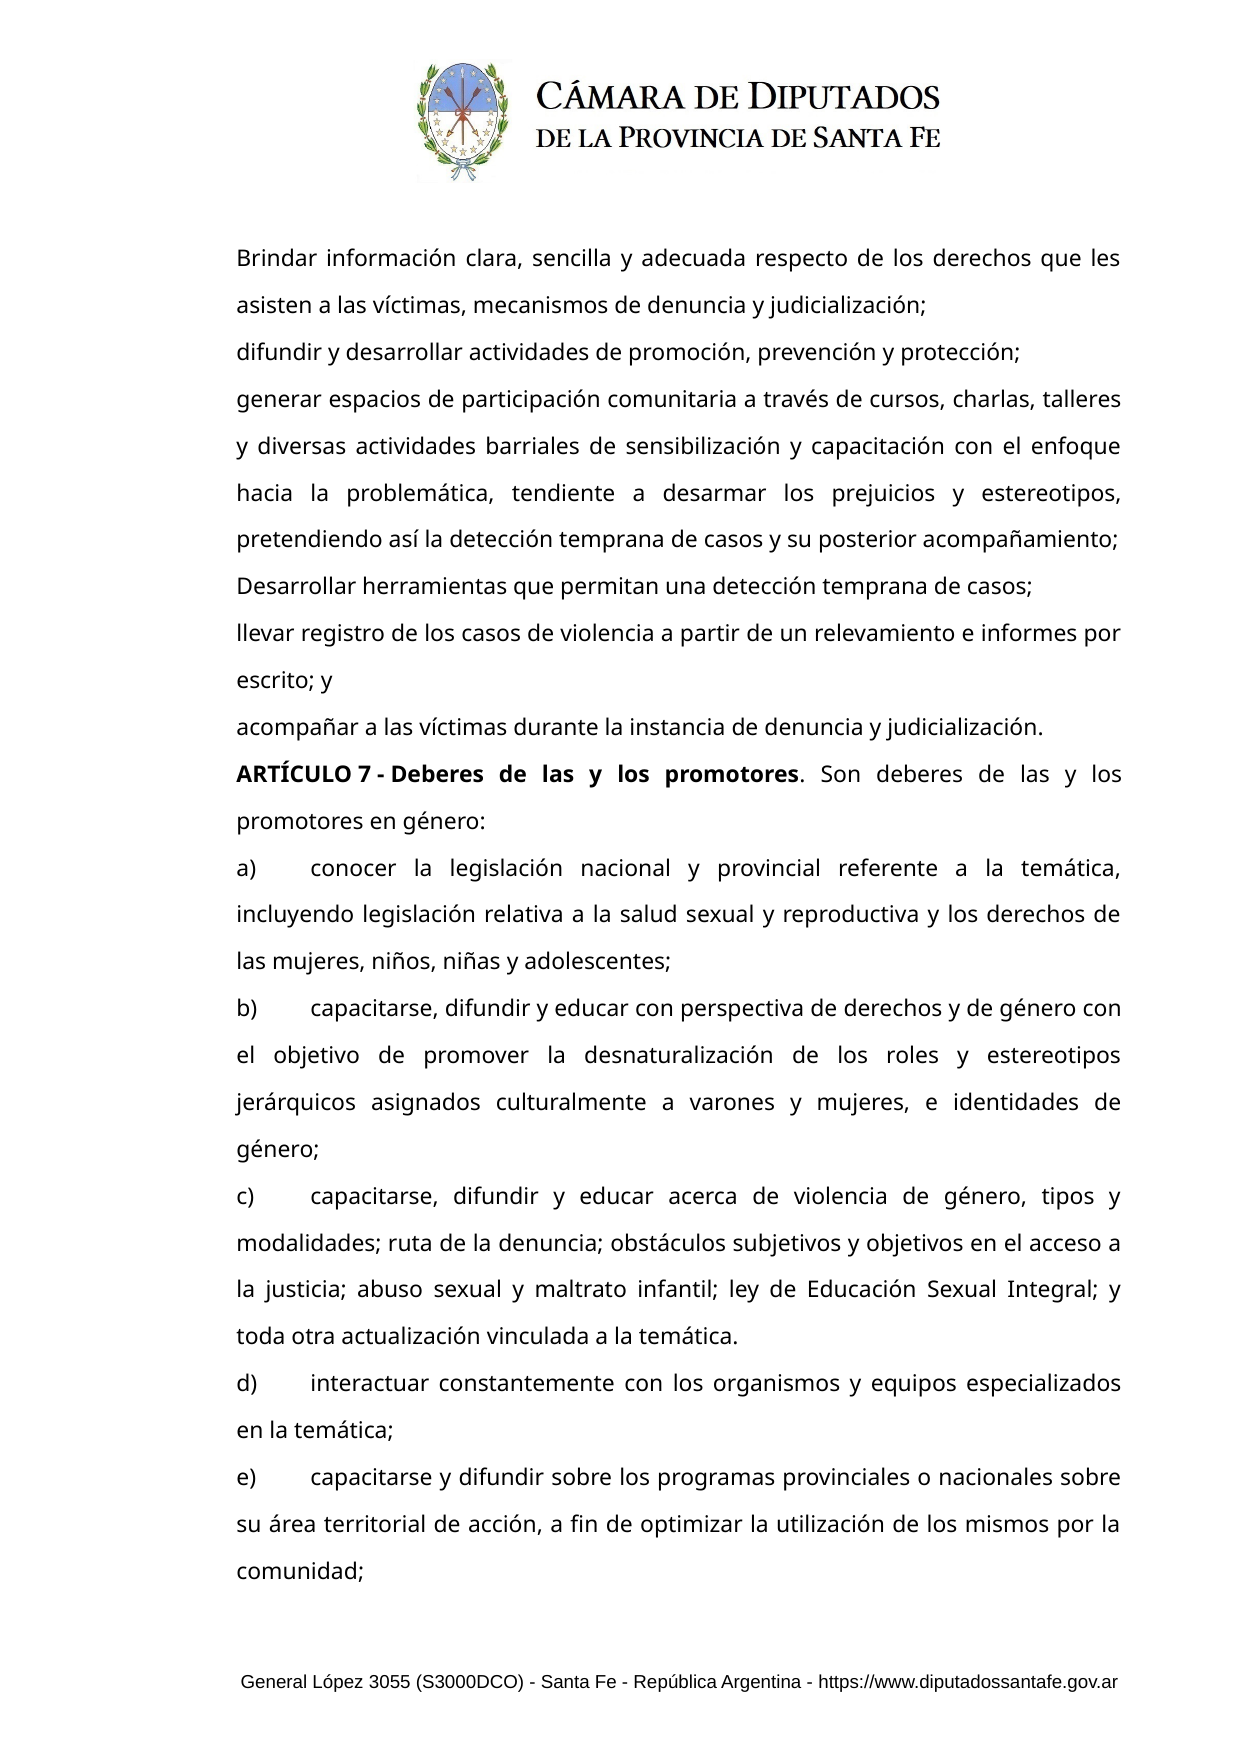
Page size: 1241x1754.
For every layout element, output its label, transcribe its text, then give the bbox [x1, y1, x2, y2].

text llevar registro de los casos de violencia a partir de un relevamiento e informes por escrito; y [236, 617, 1122, 695]
list Deberes de las y los promotores. Son deberes de las y los promotores en género: [236, 758, 1122, 836]
list a) conocer la legislación nacional y provincial referente a la temática, incluyendo legislación relativa a la salud sexual y reproductiva y los derechos de las mujeres, niños, niñas y adolescentes; [236, 852, 1122, 977]
list d) interactuar constantemente con los organismos y equipos especializados en la temática; [236, 1367, 1122, 1445]
text Desarrollar herramientas que permitan una detección temprana de casos; [236, 570, 1122, 602]
list e) capacitarse y difundir sobre los programas provinciales o nacionales sobre su área territorial de acción, a fin de optimizar la utilización de los mismos por la comunidad; [236, 1461, 1122, 1586]
text generar espacios de participación comunitaria a través de cursos, charlas, talleres y diversas actividades barriales de sensibilización y capacitación con el enfoque hacia la problemática, tendiente a desarmar los prejuicios y estereotipos, pretendiendo así la detección temprana de casos y su posterior acompañamiento; [236, 383, 1122, 555]
picture [413, 59, 945, 183]
text acompañar a las víctimas durante la instancia de denuncia y judicialización. [236, 711, 1122, 742]
list b) capacitarse, difundir y educar con perspectiva de derechos y de género con el objetivo de promover la desnaturalización de los roles y estereotipos jerárquicos asignados culturalmente a varones y mujeres, e identidades de género; [236, 992, 1122, 1164]
text difundir y desarrollar actividades de promoción, prevención y protección; [236, 336, 1122, 367]
text Brindar información clara, sencilla y adecuada respecto de los derechos que les asisten a las víctimas, mecanismos de denuncia y judicialización; [236, 242, 1122, 320]
list c) capacitarse, difundir y educar acerca de violencia de género, tipos y modalidades; ruta de la denuncia; obstáculos subjetivos y objetivos en el acceso a la justicia; abuso sexual y maltrato infantil; ley de Educación Sexual Integral; y toda otra actualización vinculada a la temática. [236, 1180, 1122, 1352]
